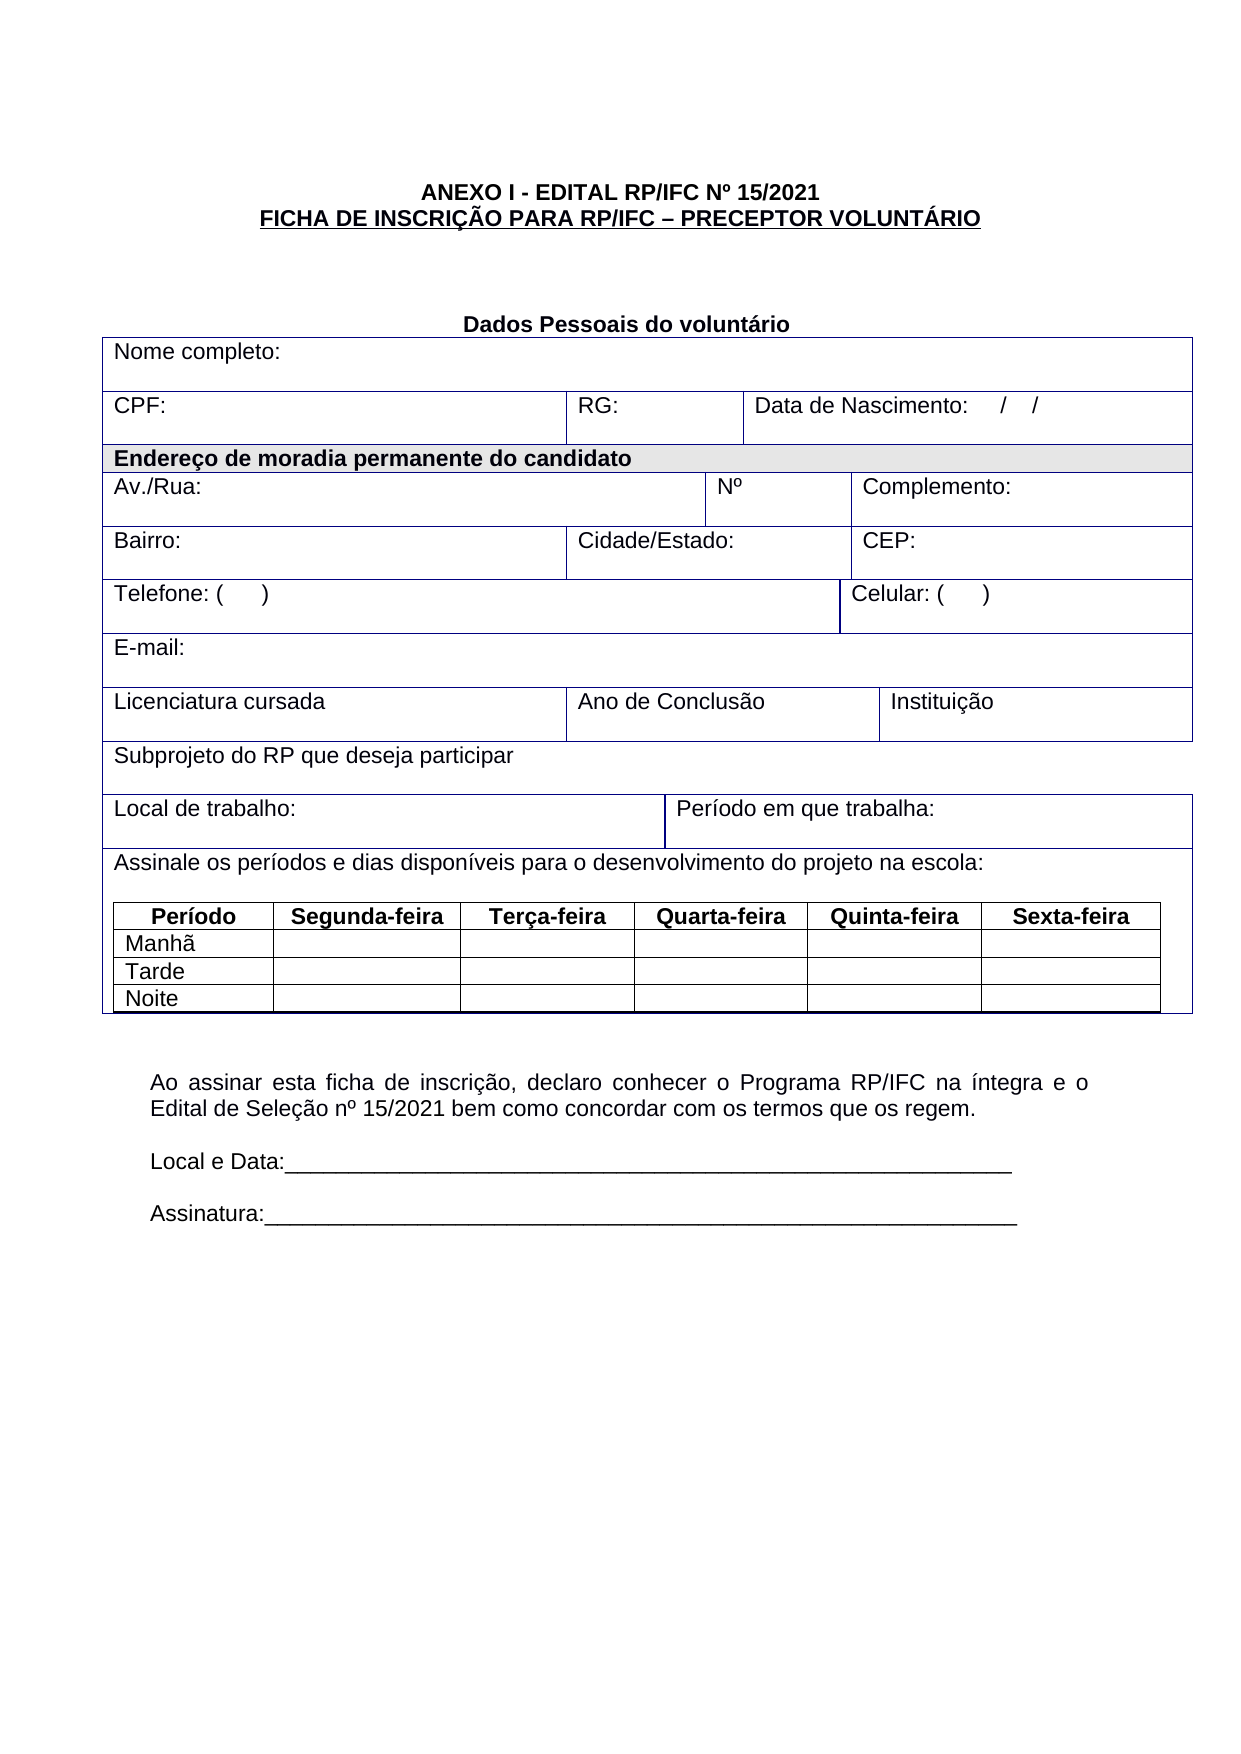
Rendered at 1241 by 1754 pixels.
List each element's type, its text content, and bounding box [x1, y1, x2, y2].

table_cell Nº [706, 473, 851, 526]
table_header Sexta-feira [982, 903, 1160, 929]
table_cell Subprojeto do RP que deseja participar [103, 742, 1193, 794]
table_header Quarta-feira [635, 903, 807, 929]
table_cell [461, 985, 634, 1011]
table_cell [635, 930, 807, 957]
table_cell [982, 958, 1160, 984]
table_cell [808, 985, 981, 1011]
table_header Quinta-feira [808, 903, 981, 929]
table_header Nome completo: [103, 338, 1192, 391]
text Local e Data:_________________________________________________________ [150, 1148, 1090, 1174]
table_cell Av./Rua: [103, 473, 705, 526]
table_cell Local de trabalho: [103, 795, 664, 848]
text Assinatura:___________________________________________________________ [150, 1200, 1090, 1227]
table_cell [982, 985, 1160, 1011]
table_cell [808, 958, 981, 984]
table_cell [635, 958, 807, 984]
table_cell [982, 930, 1160, 957]
text Ao assinar esta ficha de inscrição, declaro conhecer o Programa RP/IFC na íntegra e o Edital de Seleção nº 15/2021 bem como concordar com os termos que os regem. [150, 1069, 1090, 1121]
table_header Período [114, 903, 273, 929]
text ANEXO I - EDITAL RP/IFC Nº 15/2021 [150, 179, 1090, 205]
text FICHA DE INSCRIÇÃO PARA RP/IFC – PRECEPTOR VOLUNTÁRIO [150, 205, 1090, 231]
table_cell [635, 985, 807, 1011]
table_cell [274, 985, 460, 1011]
table_header Segunda-feira [274, 903, 460, 929]
table_cell [808, 930, 981, 957]
table_cell Instituição [880, 688, 1192, 741]
table_cell Data de Nascimento: / / [744, 392, 1192, 444]
table_cell Cidade/Estado: [567, 527, 851, 579]
table_cell CPF: [103, 392, 566, 444]
table_cell E-mail: [103, 634, 1192, 687]
table_cell Tarde [114, 958, 273, 984]
table_cell Período em que trabalha: [666, 795, 1192, 848]
table_cell Manhã [114, 930, 273, 957]
table_cell Assinale os períodos e dias disponíveis para o desenvolvimento do projeto na escola: [103, 849, 1192, 1012]
table_cell RG: [567, 392, 743, 444]
table_header Terça-feira [461, 903, 634, 929]
table_cell Celular: ( ) [841, 580, 1192, 633]
table_cell Telefone: ( ) [103, 580, 839, 633]
table_cell [274, 930, 460, 957]
table_cell [461, 958, 634, 984]
table_cell Bairro: [103, 527, 566, 579]
table_cell [274, 958, 460, 984]
text Dados Pessoais do voluntário [150, 311, 1090, 337]
table_cell [461, 930, 634, 957]
table_cell Ano de Conclusão [567, 688, 879, 741]
table_cell Licenciatura cursada [103, 688, 566, 741]
table_cell CEP: [852, 527, 1192, 579]
table_cell Endereço de moradia permanente do candidato [103, 445, 1192, 472]
table_cell Noite [114, 985, 273, 1011]
table_cell Complemento: [852, 473, 1192, 526]
